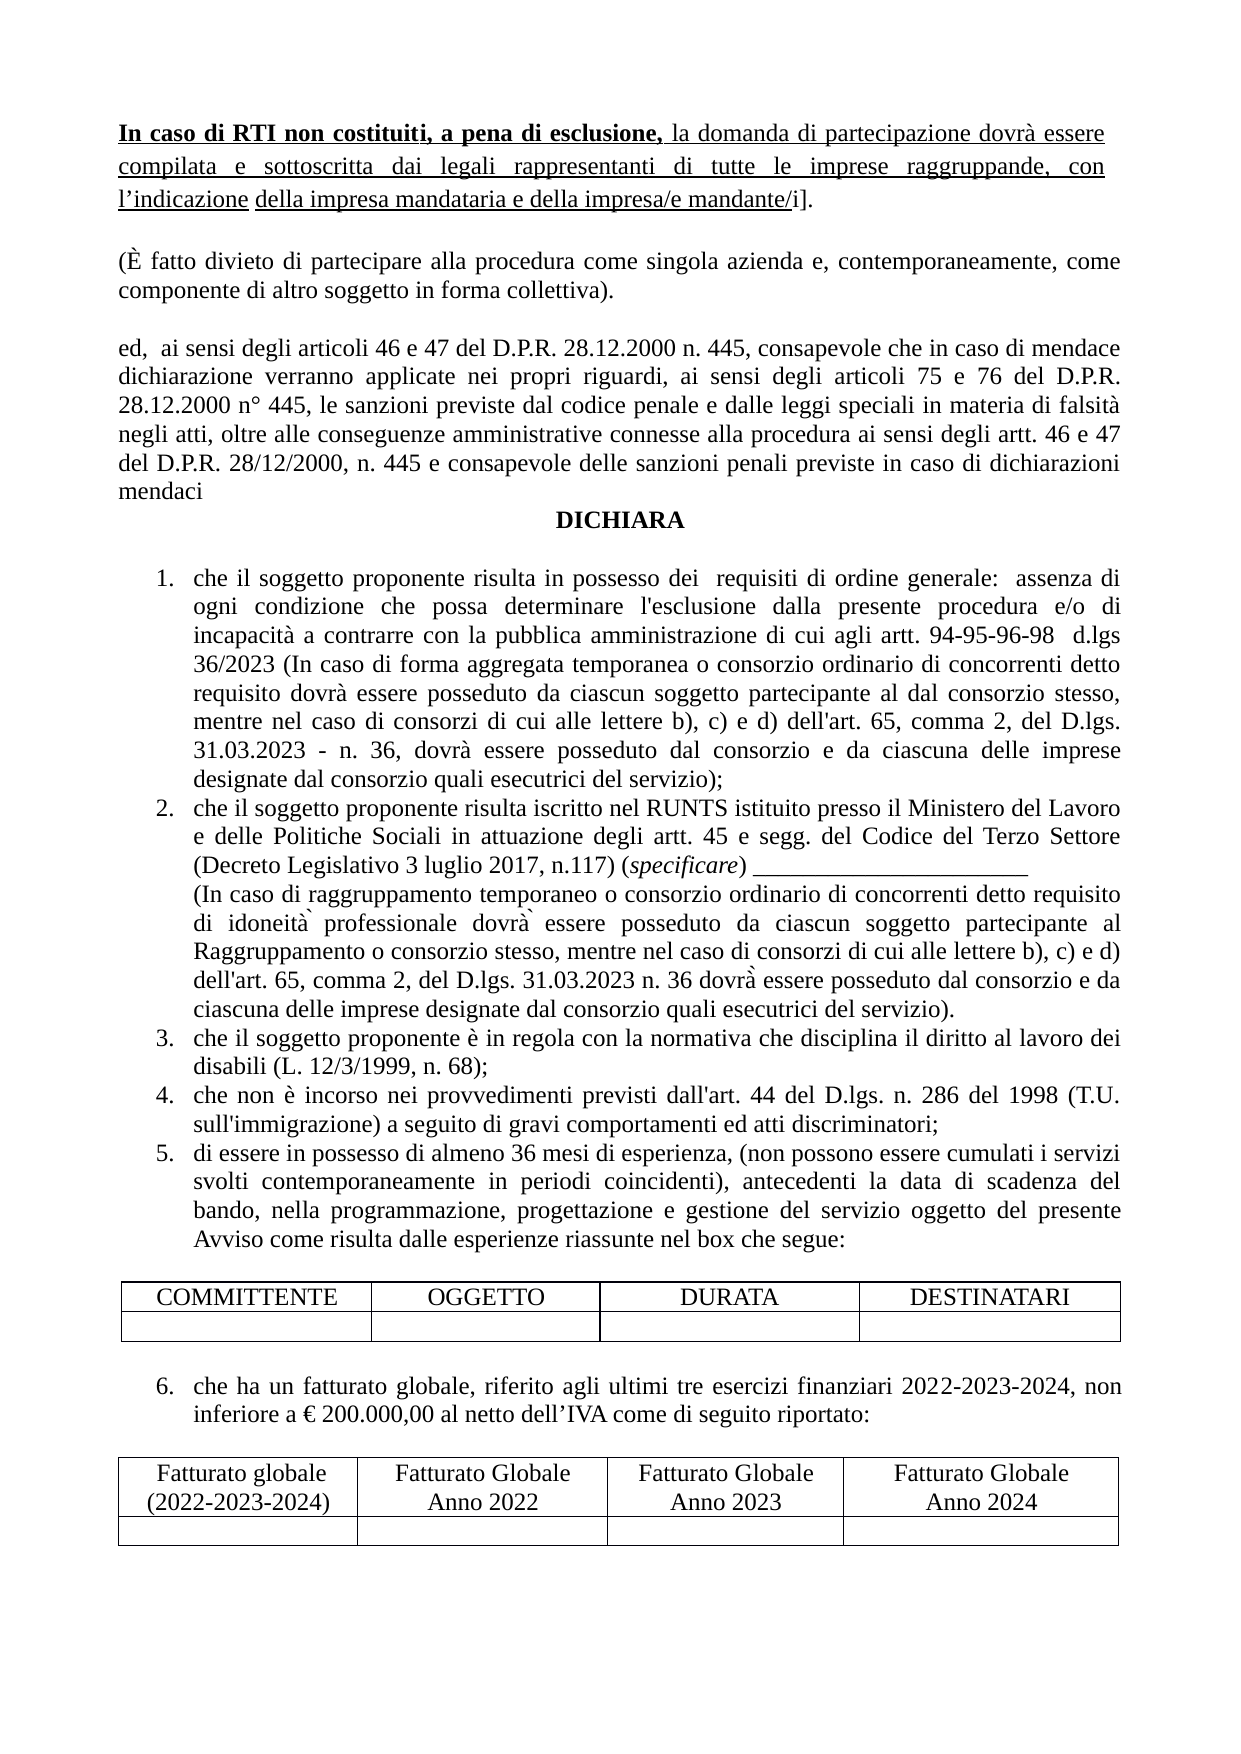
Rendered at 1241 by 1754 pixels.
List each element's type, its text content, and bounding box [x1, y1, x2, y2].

table_header OGGETTO [372, 1283, 599, 1311]
text (In caso di raggruppamento temporaneo o consorzio ordinario di concorrenti detto requisito di idoneità̀ professionale dovrà̀ essere posseduto da ciascun soggetto partecipante al Raggruppamento o consorzio stesso, mentre nel caso di consorzi di cui alle lettere b), c) e d) dell'art. 65, comma 2, del D.lgs. 31.03.2023 n. 36 dovrà̀ essere posseduto dal consorzio e da ciascuna delle imprese designate dal consorzio quali esecutrici del servizio). [193, 879, 1122, 1023]
text compilata e sottoscritta dai legali rappresentanti di tutte le imprese raggruppande, con [118, 144, 1105, 176]
table_cell [860, 1312, 1120, 1341]
table_cell [122, 1312, 371, 1341]
table_header Fatturato Globale Anno 2023 [608, 1458, 843, 1516]
table_header Fatturato globale (2022-2023-2024) [119, 1458, 357, 1516]
table_cell [844, 1517, 1118, 1545]
table_header Fatturato Globale Anno 2024 [844, 1458, 1118, 1516]
list che non è incorso nei provvedimenti previsti dall'art. 44 del D.lgs. n. 286 del 1998 (T.U. sull'immigrazione) a seguito di gravi comportamenti ed atti discriminatori; [156, 1080, 1122, 1138]
text In caso di RTI non costituiti, a pena di esclusione, la domanda di partecipazione dovrà essere [118, 118, 1105, 143]
table_cell [119, 1517, 357, 1545]
list che il soggetto proponente risulta iscritto nel RUNTS istituito presso il Ministero del Lavoro e delle Politiche Sociali in attuazione degli artt. 45 e segg. del Codice del Terzo Settore (Decreto Legislativo 3 luglio 2017, n.117) (specificare) ______________________ [156, 793, 1122, 879]
list di essere in possesso di almeno 36 mesi di esperienza, (non possono essere cumulati i servizi svolti contemporaneamente in periodi coincidenti), antecedenti la data di scadenza del bando, nella programmazione, progettazione e gestione del servizio oggetto del presente Avviso come risulta dalle esperienze riassunte nel box che segue: [156, 1138, 1122, 1253]
table_cell [601, 1312, 859, 1341]
table_header DESTINATARI [860, 1283, 1120, 1311]
table_header Fatturato Globale Anno 2022 [358, 1458, 607, 1516]
list che ha un fatturato globale, riferito agli ultimi tre esercizi finanziari 2022-2023-2024, non inferiore a € 200.000,00 al netto dell’IVA come di seguito riportato: [156, 1371, 1122, 1428]
table_cell [358, 1517, 607, 1545]
text ed, ai sensi degli articoli 46 e 47 del D.P.R. 28.12.2000 n. 445, consapevole che in caso di mendace dichiarazione verranno applicate nei propri riguardi, ai sensi degli articoli 75 e 76 del D.P.R. 28.12.2000 n° 445, le sanzioni previste dal codice penale e dalle leggi speciali in materia di falsità negli atti, oltre alle conseguenze amministrative connesse alla procedura ai sensi degli artt. 46 e 47 del D.P.R. 28/12/2000, n. 445 e consapevole delle sanzioni penali previste in caso di dichiarazioni mendaci [118, 333, 1122, 505]
text DICHIARA [118, 505, 1122, 534]
list che il soggetto proponente risulta in possesso dei requisiti di ordine generale: assenza di ogni condizione che possa determinare l'esclusione dalla presente procedura e/o di incapacità a contrarre con la pubblica amministrazione di cui agli artt. 94-95-96-98 d.lgs 36/2023 (In caso di forma aggregata temporanea o consorzio ordinario di concorrenti detto requisito dovrà essere posseduto da ciascun soggetto partecipante al dal consorzio stesso, mentre nel caso di consorzi di cui alle lettere b), c) e d) dell'art. 65, comma 2, del D.lgs. 31.03.2023 - n. 36, dovrà essere posseduto dal consorzio e da ciascuna delle imprese designate dal consorzio quali esecutrici del servizio); [156, 563, 1122, 793]
table_cell [608, 1517, 843, 1545]
text l’indicazione della impresa mandataria e della impresa/e mandante/i]. [118, 178, 1105, 213]
text (È fatto divieto di partecipare alla procedura come singola azienda e, contemporaneamente, come componente di altro soggetto in forma collettiva). [118, 246, 1122, 303]
table_header COMMITTENTE [122, 1283, 371, 1311]
table_cell [372, 1312, 599, 1341]
list che il soggetto proponente è in regola con la normativa che disciplina il diritto al lavoro dei disabili (L. 12/3/1999, n. 68); [156, 1023, 1122, 1080]
table_header DURATA [601, 1283, 859, 1311]
